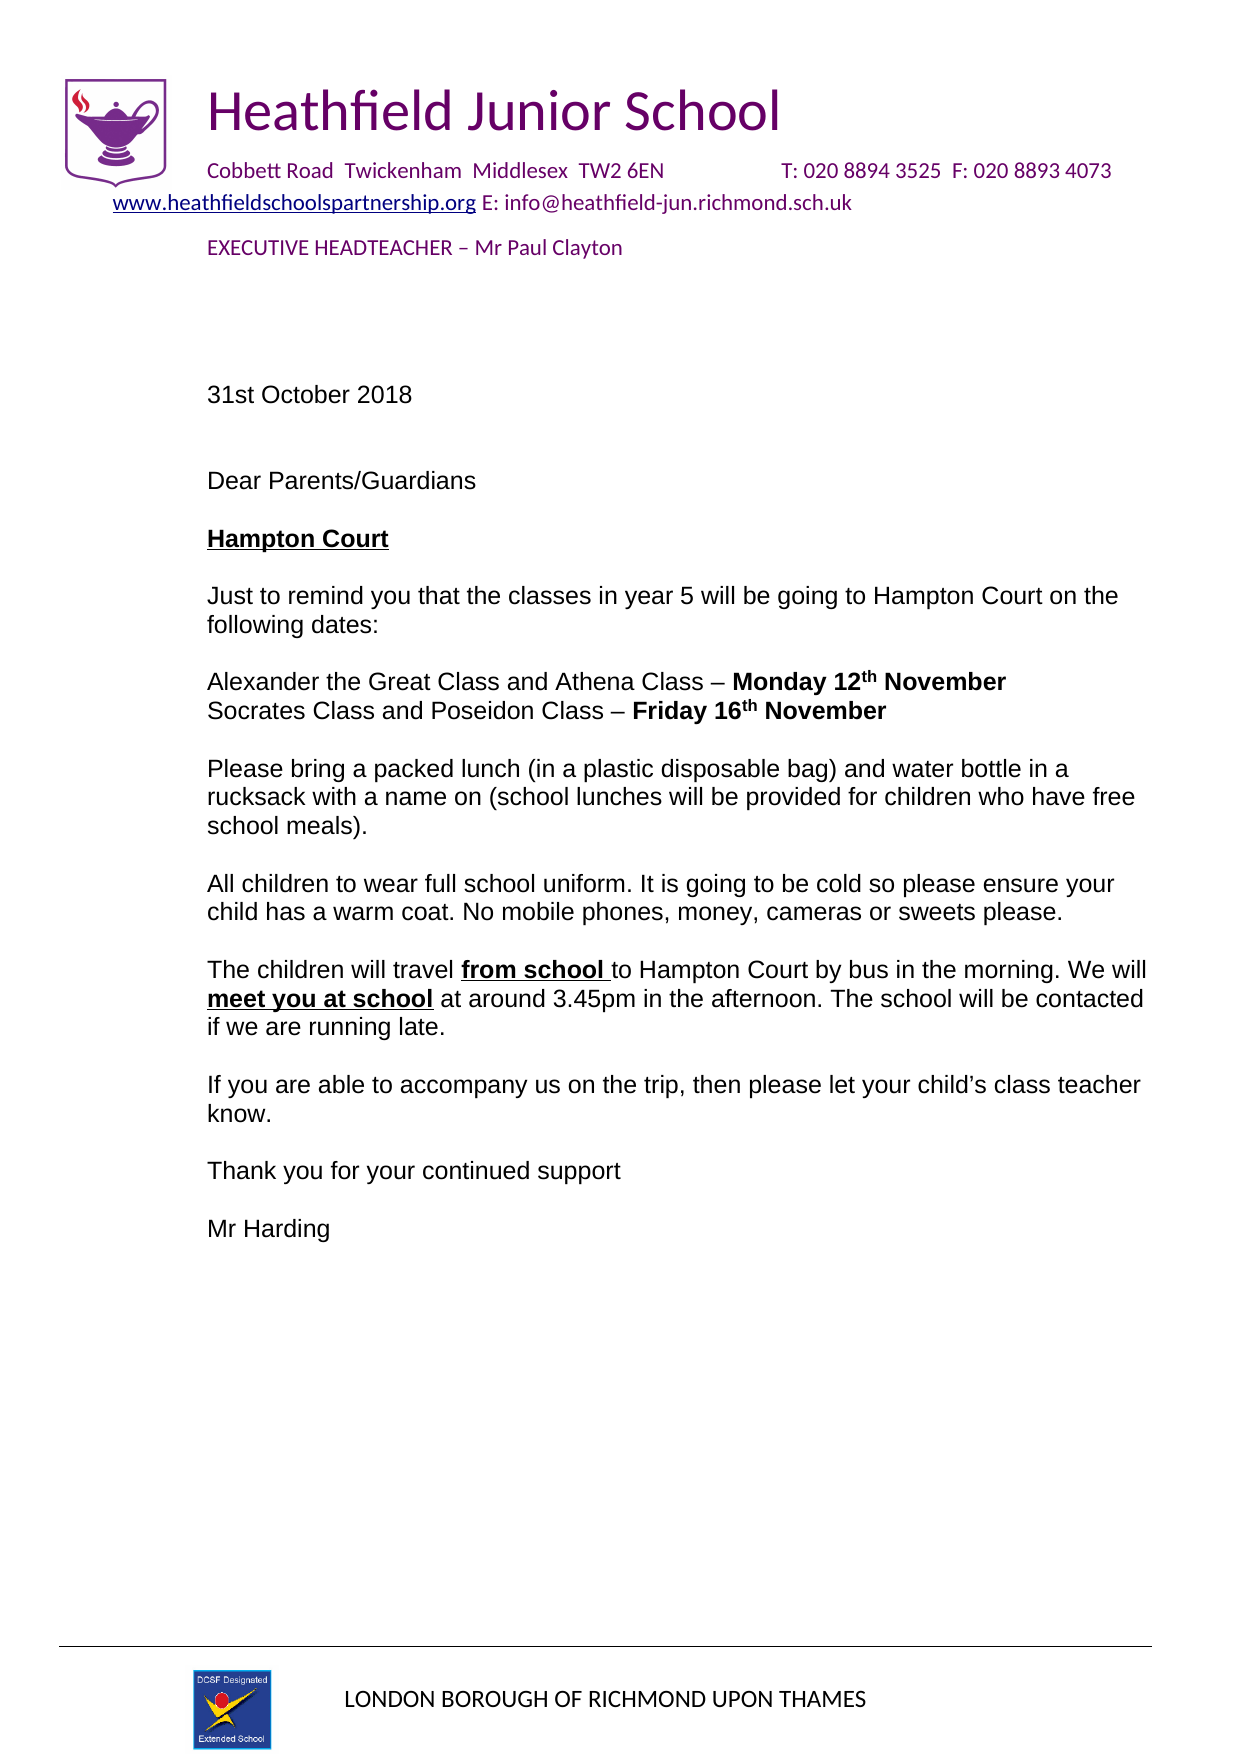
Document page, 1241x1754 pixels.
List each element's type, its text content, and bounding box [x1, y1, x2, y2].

text Mr Harding​ [207, 1213, 1152, 1242]
text All children to wear full school uniform. It is going to be cold so please ensure your child has a warm coat. No mobile phones, money, cameras or sweets please. [207, 868, 1152, 926]
text If you are able to accompany us on the trip, then please let your child’s class teacher know. [207, 1070, 1152, 1127]
text Hampton Court [207, 523, 1152, 552]
text Alexander the Great Class and Athena Class – Monday 12th November Socrates Class and Poseidon Class – Friday 16th November [207, 667, 1152, 725]
text Thank you for your continued support [207, 1156, 1152, 1185]
table_header [215, 1271, 1152, 1300]
text Please bring a packed lunch (in a plastic disposable bag) and water bottle in a rucksack with a name on (school lunches will be provided for children who have free school meals). [207, 753, 1152, 840]
text Just to remind you that the classes in year 5 will be going to Hampton Court on the following dates: [207, 581, 1152, 638]
table_header [59, 1271, 215, 1300]
text 31st October 2018 [207, 380, 1152, 408]
text The children will travel from school to Hampton Court by bus in the morning. We will meet you at school at around 3.45pm in the afternoon. The school will be contacted if we are running late. [207, 955, 1152, 1041]
text Dear Parents/Guardians [207, 466, 1152, 495]
